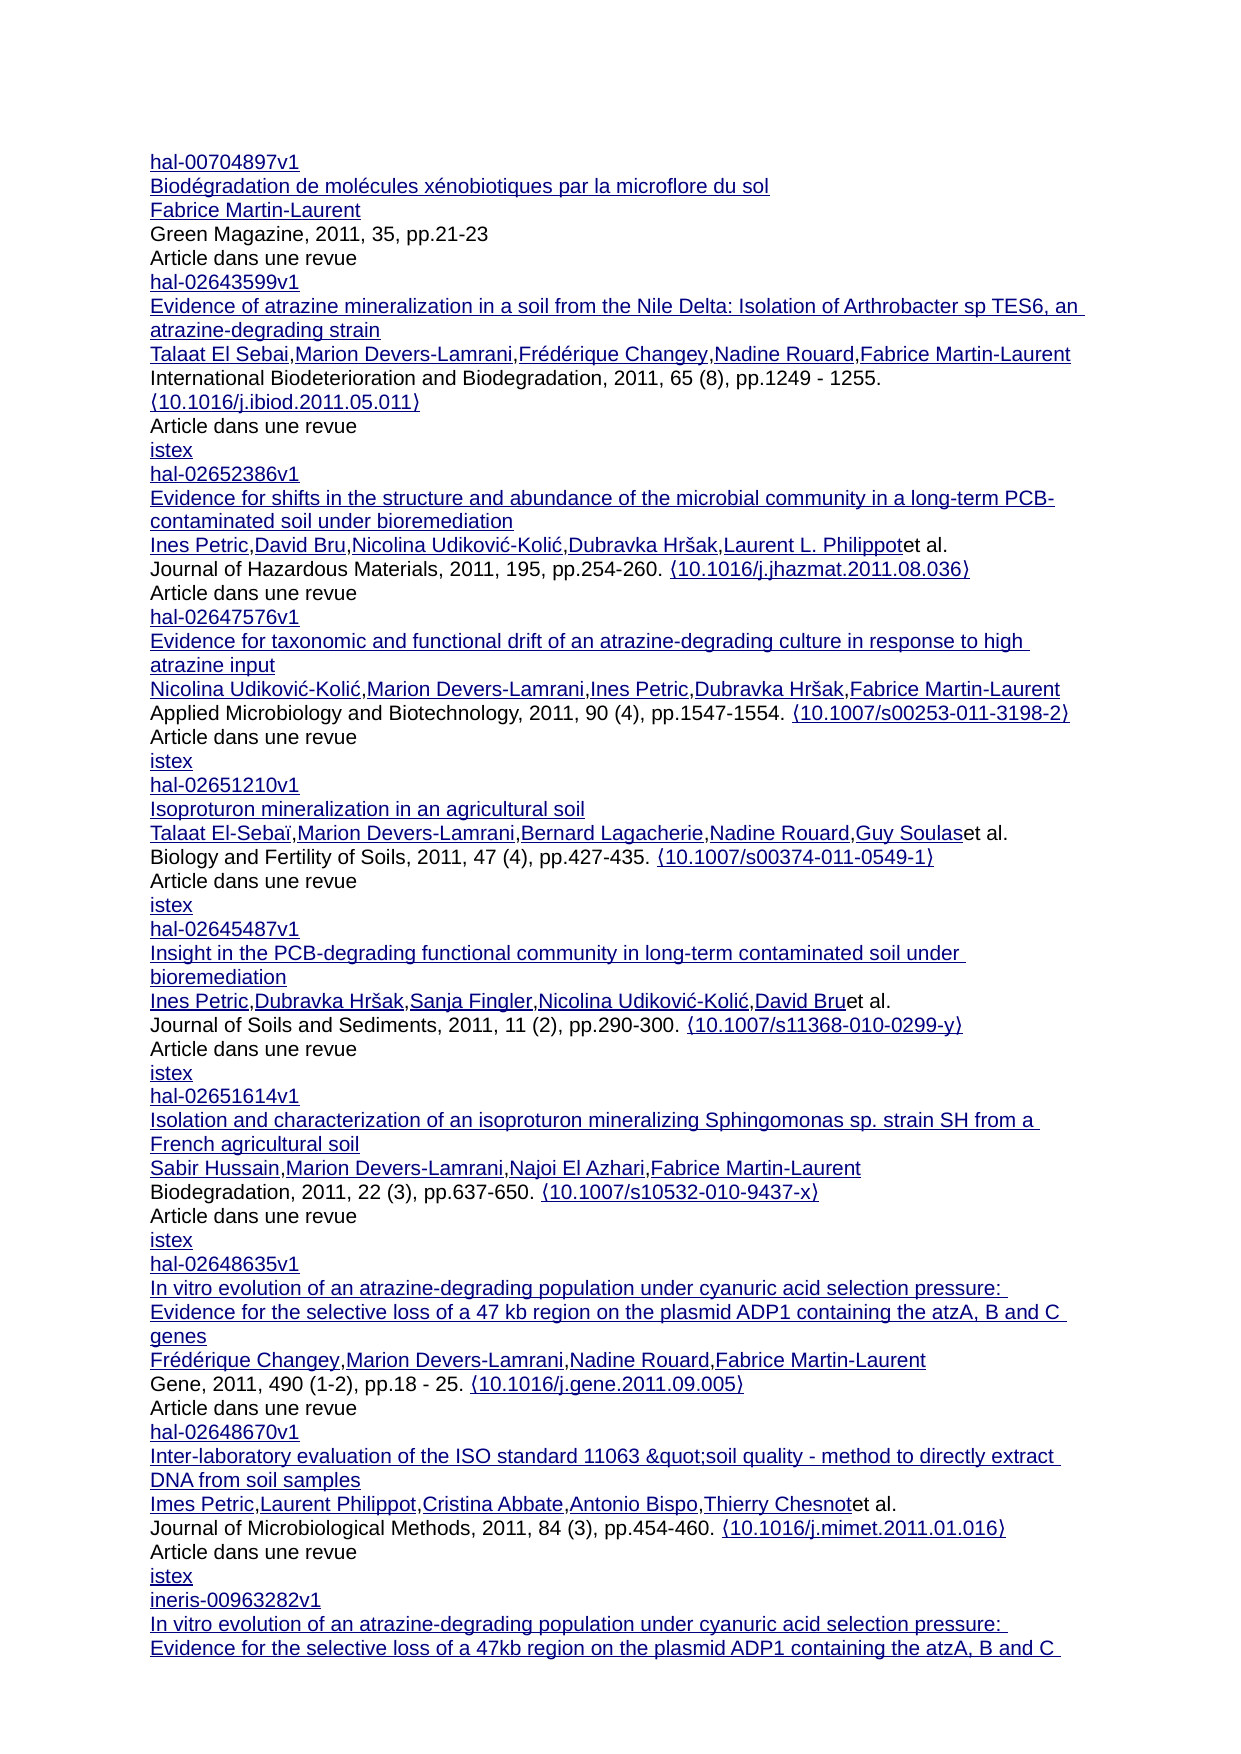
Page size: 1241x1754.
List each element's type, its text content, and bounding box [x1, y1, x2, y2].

table_cell Biodégradation de molécules xénobiotiques par la microflore du sol Fabrice Martin-Laurent Green Magazine, 2011, 35, pp.21-23 Article dans une revue hal-02643599v1 [150, 174, 1090, 294]
table_cell Evidence for shifts in the structure and abundance of the microbial community in a long-term PCB-contaminated soil under bioremediation Ines Petric,David Bru,Nicolina Udiković-Kolić,Dubravka Hršak,Laurent L. Philippotet al. Journal of Hazardous Materials, 2011, 195, pp.254-260. ⟨10.1016/j.jhazmat.2011.08.036⟩ Article dans une revue hal-02647576v1 [150, 485, 1090, 629]
table_cell In vitro evolution of an atrazine-degrading population under cyanuric acid selection pressure: Evidence for the selective loss of a 47 kb region on the plasmid ADP1 containing the atzA, B and C genes Frédérique Changey,Marion Devers-Lamrani,Nadine Rouard,Fabrice Martin-Laurent Gene, 2011, 490 (1-2), pp.18 - 25. ⟨10.1016/j.gene.2011.09.005⟩ Article dans une revue hal-02648670v1 [150, 1276, 1090, 1444]
table_cell Isoproturon mineralization in an agricultural soil Talaat El-Sebaï,Marion Devers-Lamrani,Bernard Lagacherie,Nadine Rouard,Guy Soulaset al. Biology and Fertility of Soils, 2011, 47 (4), pp.427-435. ⟨10.1007/s00374-011-0549-1⟩ Article dans une revue istex hal-02645487v1 [150, 797, 1090, 941]
table_cell Inter-laboratory evaluation of the ISO standard 11063 &quot;soil quality - method to directly extract DNA from soil samples Imes Petric,Laurent Philippot,Cristina Abbate,Antonio Bispo,Thierry Chesnotet al. Journal of Microbiological Methods, 2011, 84 (3), pp.454-460. ⟨10.1016/j.mimet.2011.01.016⟩ Article dans une revue istex ineris-00963282v1 [150, 1444, 1090, 1611]
table_cell Evidence of atrazine mineralization in a soil from the Nile Delta: Isolation of Arthrobacter sp TES6, an atrazine-degrading strain Talaat El Sebai,Marion Devers-Lamrani,Frédérique Changey,Nadine Rouard,Fabrice Martin-Laurent International Biodeterioration and Biodegradation, 2011, 65 (8), pp.1249 - 1255. ⟨10.1016/j.ibiod.2011.05.011⟩ Article dans une revue istex hal-02652386v1 [150, 294, 1090, 485]
table_cell In vitro evolution of an atrazine-degrading population under cyanuric acid selection pressure: Evidence for the selective loss of a 47kb region on the plasmid ADP1 containing the atzA, B and C [150, 1611, 1090, 1659]
table_cell hal-00704897v1 [150, 150, 1090, 174]
table_cell Isolation and characterization of an isoproturon mineralizing Sphingomonas sp. strain SH from a French agricultural soil Sabir Hussain,Marion Devers-Lamrani,Najoi El Azhari,Fabrice Martin-Laurent Biodegradation, 2011, 22 (3), pp.637-650. ⟨10.1007/s10532-010-9437-x⟩ Article dans une revue istex hal-02648635v1 [150, 1108, 1090, 1276]
table_cell Evidence for taxonomic and functional drift of an atrazine-degrading culture in response to high atrazine input Nicolina Udiković-Kolić,Marion Devers-Lamrani,Ines Petric,Dubravka Hršak,Fabrice Martin-Laurent Applied Microbiology and Biotechnology, 2011, 90 (4), pp.1547-1554. ⟨10.1007/s00253-011-3198-2⟩ Article dans une revue istex hal-02651210v1 [150, 629, 1090, 797]
table_cell Insight in the PCB-degrading functional community in long-term contaminated soil under bioremediation Ines Petric,Dubravka Hršak,Sanja Fingler,Nicolina Udiković-Kolić,David Bruet al. Journal of Soils and Sediments, 2011, 11 (2), pp.290-300. ⟨10.1007/s11368-010-0299-y⟩ Article dans une revue istex hal-02651614v1 [150, 941, 1090, 1108]
